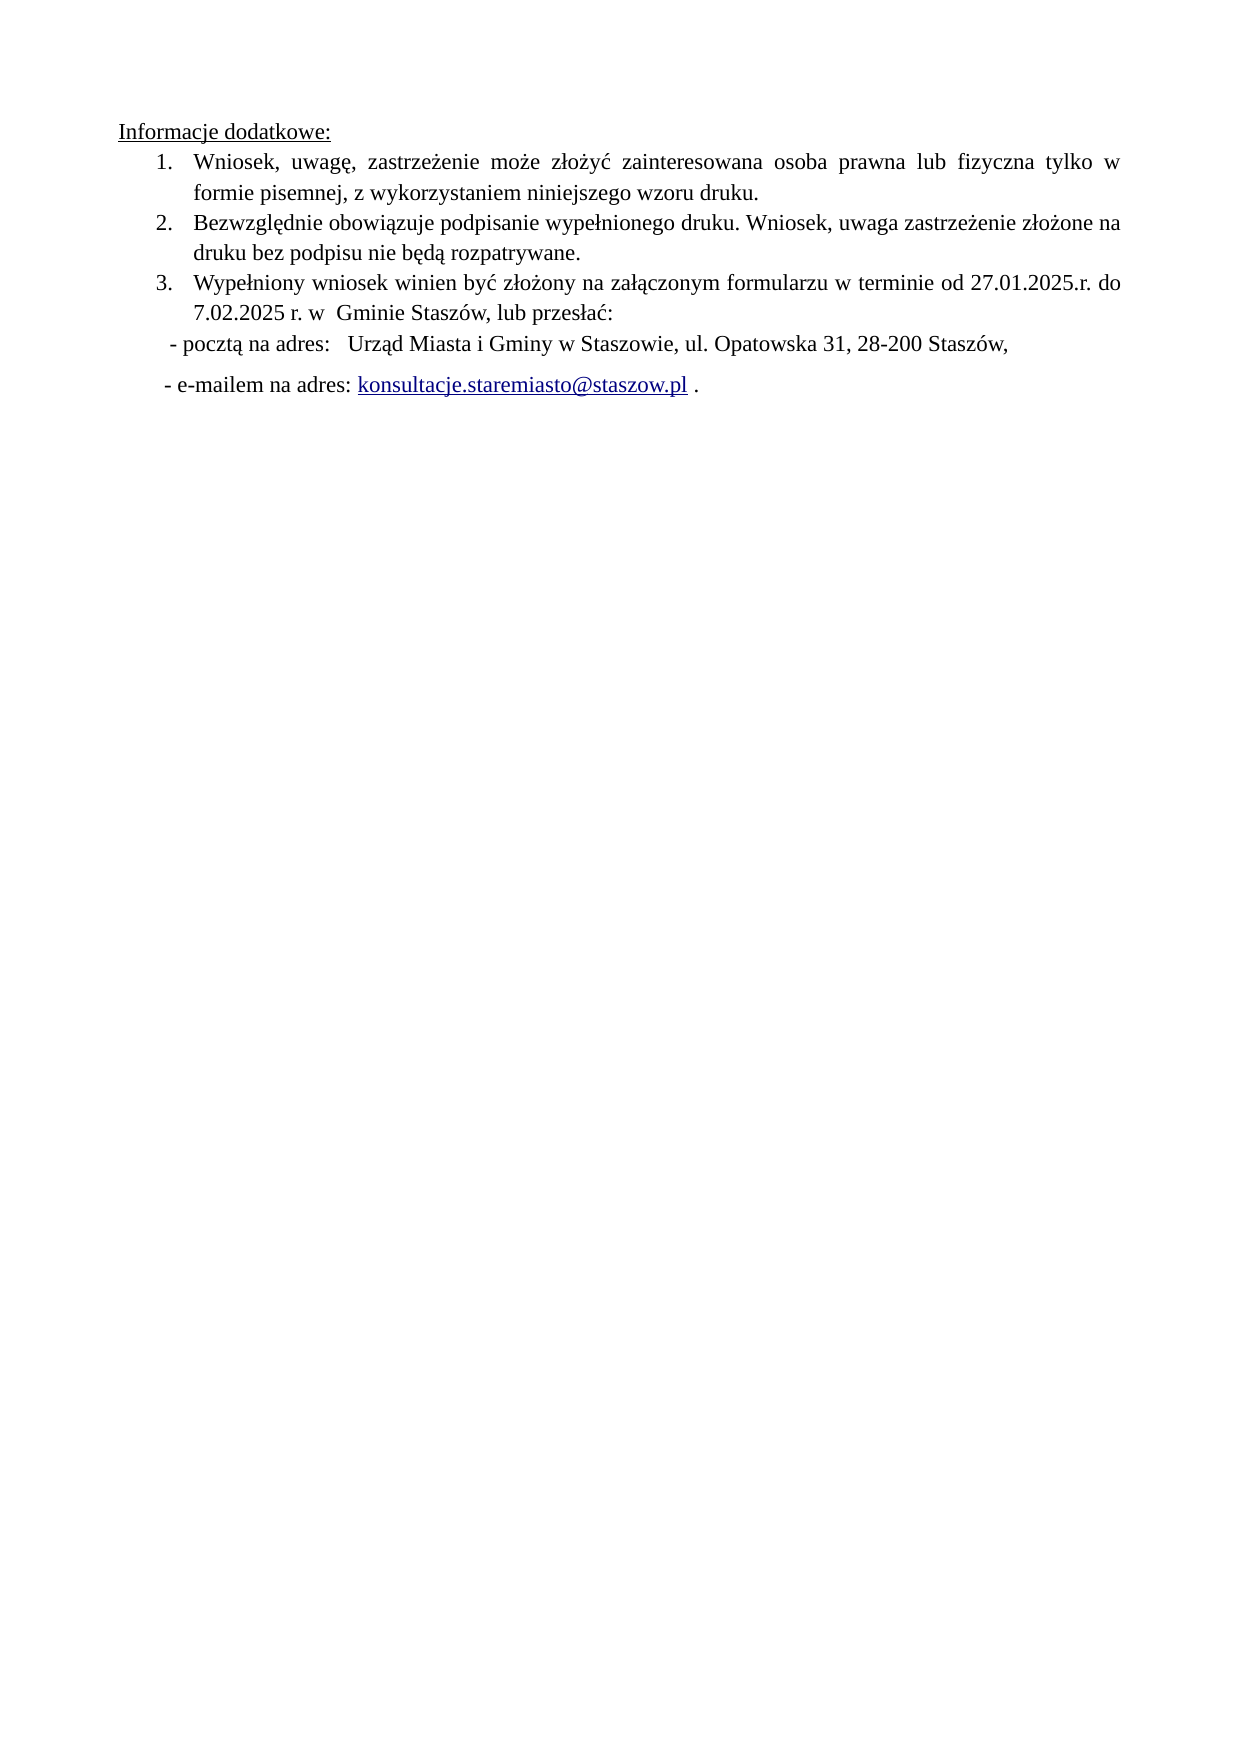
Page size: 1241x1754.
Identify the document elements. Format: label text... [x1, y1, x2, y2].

list Bezwzględnie obowiązuje podpisanie wypełnionego druku. Wniosek, uwaga zastrzeżenie złożone na druku bez podpisu nie będą rozpatrywane. [156, 209, 1122, 265]
text - e-mailem na adres: konsultacje.staremiasto@staszow.pl . [118, 369, 1122, 398]
text - pocztą na adres: Urząd Miasta i Gminy w Staszowie, ul. Opatowska 31, 28-200 Staszów, [112, 329, 1122, 356]
list Wniosek, uwagę, zastrzeżenie może złożyć zainteresowana osoba prawna lub fizyczna tylko w formie pisemnej, z wykorzystaniem niniejszego wzoru druku. [156, 148, 1122, 205]
text Informacje dodatkowe: [118, 118, 1122, 144]
list Wypełniony wniosek winien być złożony na załączonym formularzu w terminie od 27.01.2025.r. do 7.02.2025 r. w Gminie Staszów, lub przesłać: [156, 269, 1122, 326]
